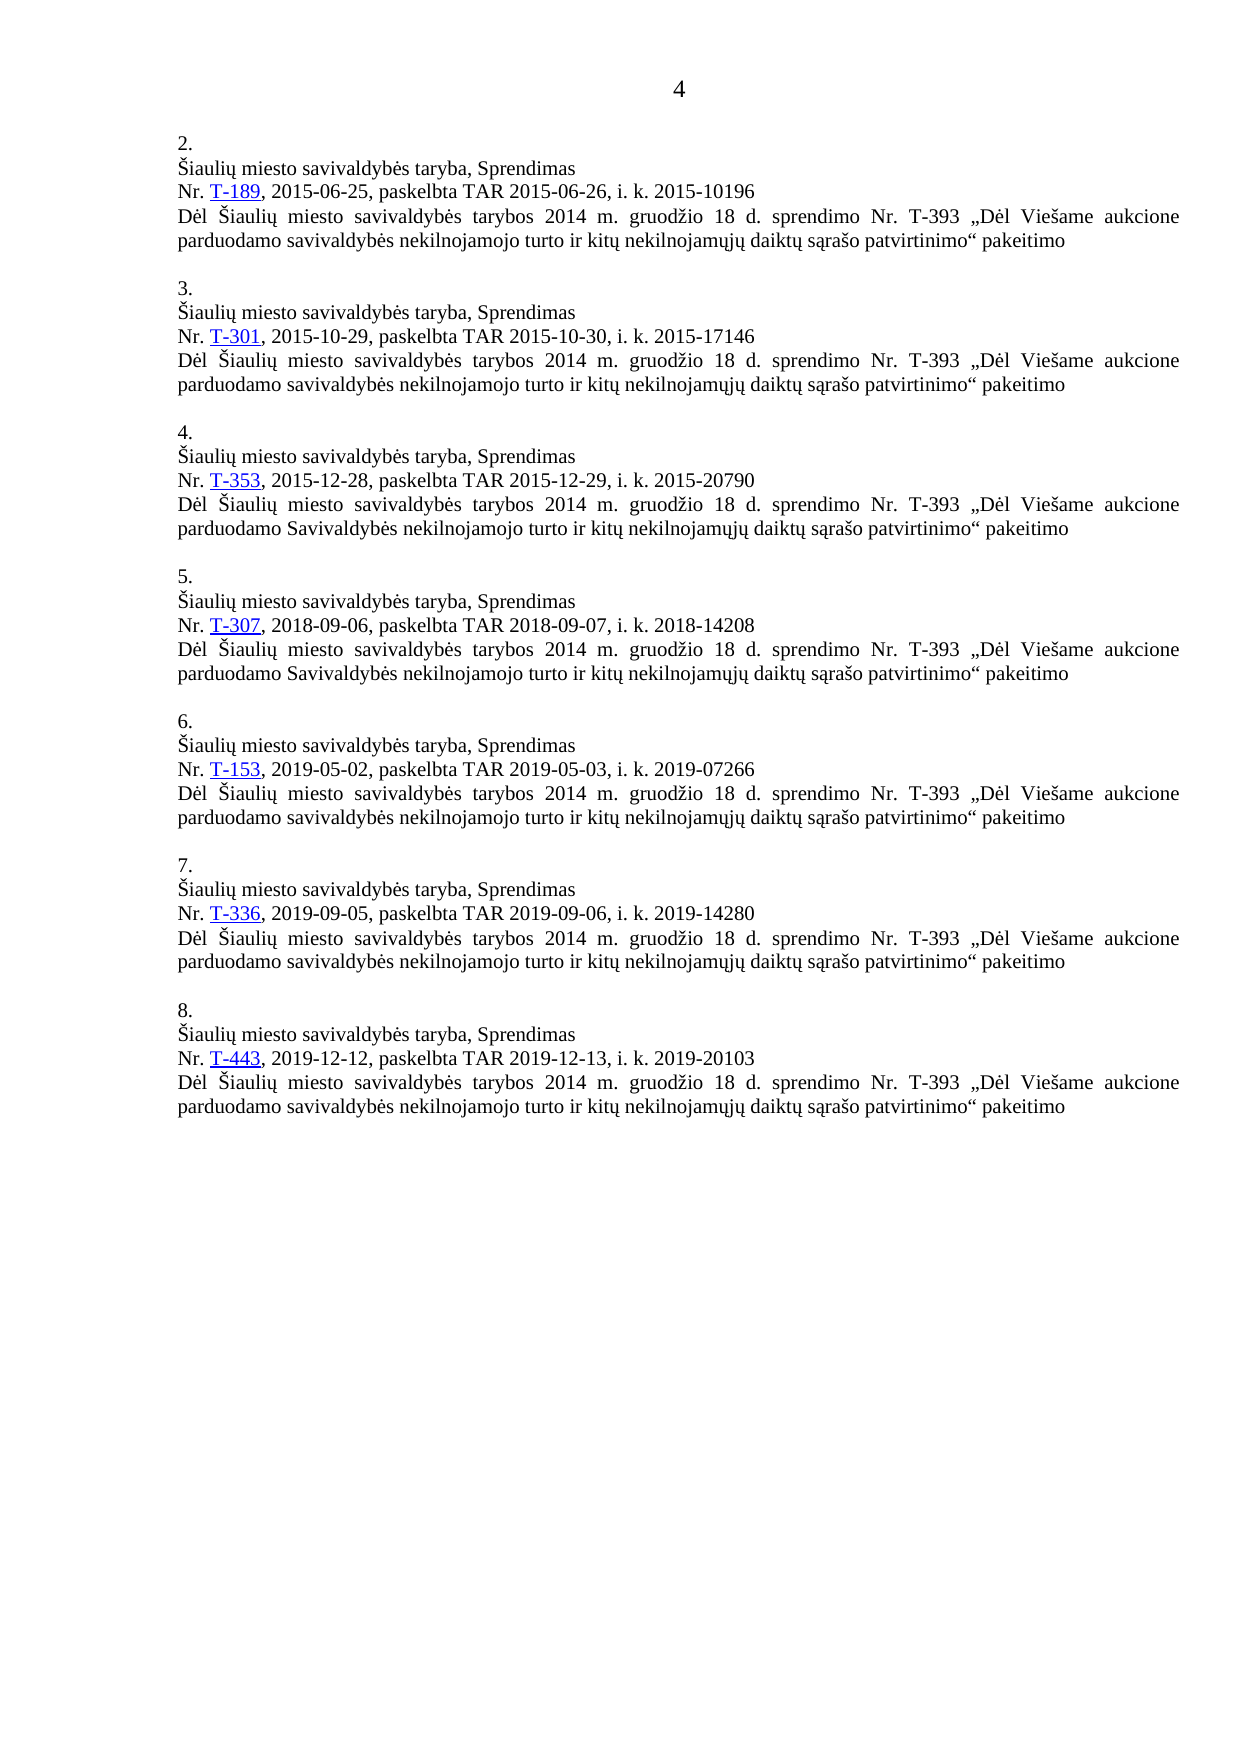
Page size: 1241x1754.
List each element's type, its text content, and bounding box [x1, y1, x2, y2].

text 4. [177, 420, 1181, 444]
text Nr. T-443, 2019-12-12, paskelbta TAR 2019-12-13, i. k. 2019-20103 [177, 1046, 1181, 1070]
text 8. [177, 998, 1181, 1022]
text Šiaulių miesto savivaldybės taryba, Sprendimas [177, 1022, 1181, 1046]
text 2. [177, 131, 1181, 155]
text Šiaulių miesto savivaldybės taryba, Sprendimas [177, 155, 1181, 179]
text Nr. T-301, 2015-10-29, paskelbta TAR 2015-10-30, i. k. 2015-17146 [177, 324, 1181, 348]
text 7. [177, 853, 1181, 877]
text Šiaulių miesto savivaldybės taryba, Sprendimas [177, 444, 1181, 468]
text Nr. T-153, 2019-05-02, paskelbta TAR 2019-05-03, i. k. 2019-07266 [177, 757, 1181, 781]
text Dėl Šiaulių miesto savivaldybės tarybos 2014 m. gruodžio 18 d. sprendimo Nr. T-393 „Dėl Viešame aukcione parduodamo savivaldybės nekilnojamojo turto ir kitų nekilnojamųjų daiktų sąrašo patvirtinimo“ pakeitimo [177, 348, 1181, 396]
text 3. [177, 276, 1181, 300]
text Dėl Šiaulių miesto savivaldybės tarybos 2014 m. gruodžio 18 d. sprendimo Nr. T-393 „Dėl Viešame aukcione parduodamo savivaldybės nekilnojamojo turto ir kitų nekilnojamųjų daiktų sąrašo patvirtinimo“ pakeitimo [177, 781, 1181, 829]
text Dėl Šiaulių miesto savivaldybės tarybos 2014 m. gruodžio 18 d. sprendimo Nr. T-393 „Dėl Viešame aukcione parduodamo Savivaldybės nekilnojamojo turto ir kitų nekilnojamųjų daiktų sąrašo patvirtinimo“ pakeitimo [177, 637, 1181, 685]
text 6. [177, 709, 1181, 733]
text Nr. T-336, 2019-09-05, paskelbta TAR 2019-09-06, i. k. 2019-14280 [177, 901, 1181, 925]
text Nr. T-189, 2015-06-25, paskelbta TAR 2015-06-26, i. k. 2015-10196 [177, 179, 1181, 203]
text Nr. T-353, 2015-12-28, paskelbta TAR 2015-12-29, i. k. 2015-20790 [177, 468, 1181, 492]
text Dėl Šiaulių miesto savivaldybės tarybos 2014 m. gruodžio 18 d. sprendimo Nr. T-393 „Dėl Viešame aukcione parduodamo Savivaldybės nekilnojamojo turto ir kitų nekilnojamųjų daiktų sąrašo patvirtinimo“ pakeitimo [177, 492, 1181, 540]
text Dėl Šiaulių miesto savivaldybės tarybos 2014 m. gruodžio 18 d. sprendimo Nr. T-393 „Dėl Viešame aukcione parduodamo savivaldybės nekilnojamojo turto ir kitų nekilnojamųjų daiktų sąrašo patvirtinimo“ pakeitimo [177, 203, 1181, 252]
text Dėl Šiaulių miesto savivaldybės tarybos 2014 m. gruodžio 18 d. sprendimo Nr. T-393 „Dėl Viešame aukcione parduodamo savivaldybės nekilnojamojo turto ir kitų nekilnojamųjų daiktų sąrašo patvirtinimo“ pakeitimo [177, 925, 1181, 973]
text Šiaulių miesto savivaldybės taryba, Sprendimas [177, 733, 1181, 757]
text Dėl Šiaulių miesto savivaldybės tarybos 2014 m. gruodžio 18 d. sprendimo Nr. T-393 „Dėl Viešame aukcione parduodamo savivaldybės nekilnojamojo turto ir kitų nekilnojamųjų daiktų sąrašo patvirtinimo“ pakeitimo [177, 1070, 1181, 1118]
text Šiaulių miesto savivaldybės taryba, Sprendimas [177, 300, 1181, 324]
text 5. [177, 564, 1181, 588]
text Šiaulių miesto savivaldybės taryba, Sprendimas [177, 877, 1181, 901]
text Nr. T-307, 2018-09-06, paskelbta TAR 2018-09-07, i. k. 2018-14208 [177, 613, 1181, 637]
text Šiaulių miesto savivaldybės taryba, Sprendimas [177, 588, 1181, 613]
